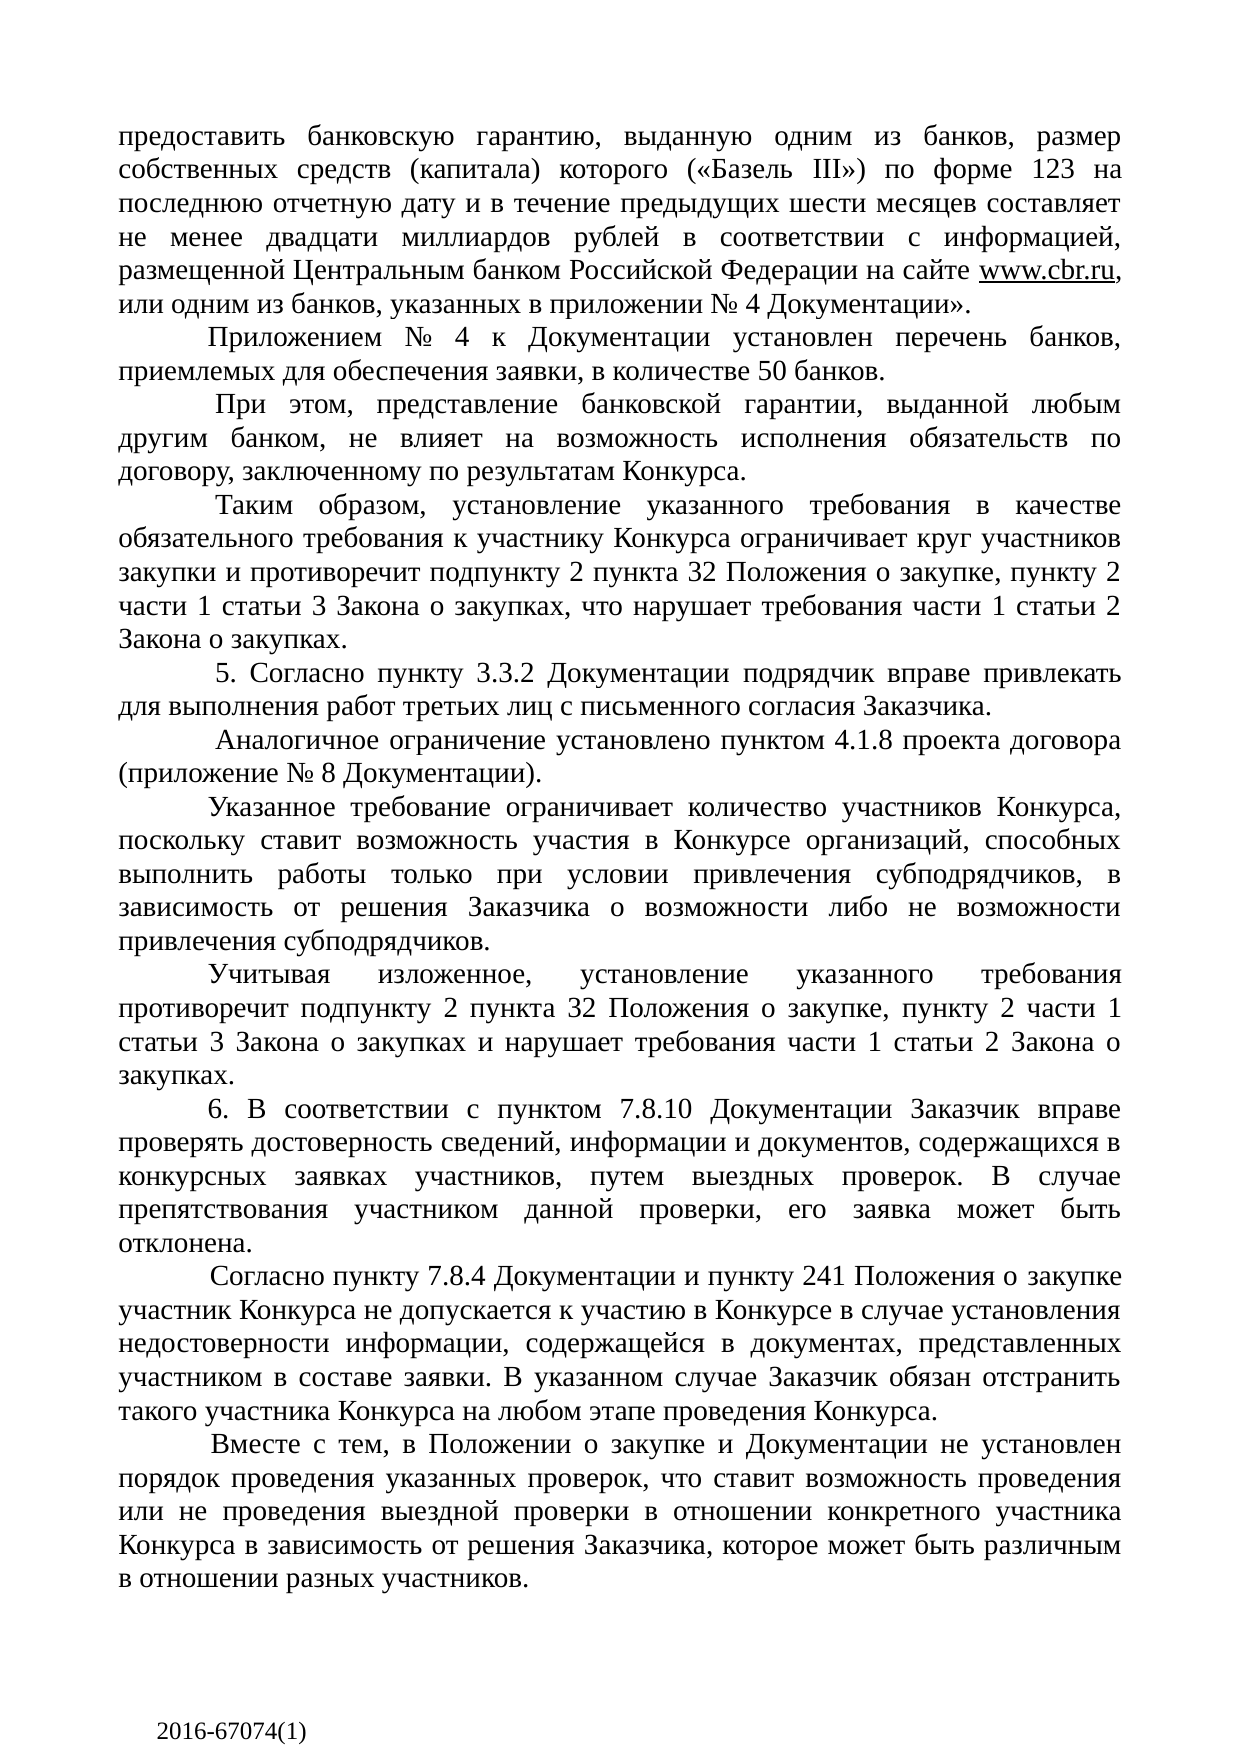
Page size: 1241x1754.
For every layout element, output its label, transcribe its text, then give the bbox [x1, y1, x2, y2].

text Учитывая изложенное, установление указанного требования противоречит подпункту 2 пункта 32 Положения о закупке, пункту 2 части 1 статьи 3 Закона о закупках и нарушает требования части 1 статьи 2 Закона о закупках. [118, 957, 1122, 1091]
text Указанное требование ограничивает количество участников Конкурса, поскольку ставит возможность участия в Конкурсе организаций, способных выполнить работы только при условии привлечения субподрядчиков, в зависимость от решения Заказчика о возможности либо не возможности привлечения субподрядчиков. [118, 789, 1122, 957]
text 5. Согласно пункту 3.3.2 Документации подрядчик вправе привлекать для выполнения работ третьих лиц с письменного согласия Заказчика. [118, 655, 1122, 722]
text Согласно пункту 7.8.4 Документации и пункту 241 Положения о закупке участник Конкурса не допускается к участию в Конкурсе в случае установления недостоверности информации, содержащейся в документах, представленных участником в составе заявки. В указанном случае Заказчик обязан отстранить такого участника Конкурса на любом этапе проведения Конкурса. [118, 1258, 1122, 1426]
text 6. В соответствии с пунктом 7.8.10 Документации Заказчик вправе проверять достоверность сведений, информации и документов, содержащихся в конкурсных заявках участников, путем выездных проверок. В случае препятствования участником данной проверки, его заявка может быть отклонена. [118, 1091, 1122, 1258]
text Приложением № 4 к Документации установлен перечень банков, приемлемых для обеспечения заявки, в количестве 50 банков. [118, 319, 1122, 386]
text При этом, представление банковской гарантии, выданной любым другим банком, не влияет на возможность исполнения обязательств по договору, заключенному по результатам Конкурса. [118, 386, 1122, 487]
text Аналогичное ограничение установлено пунктом 4.1.8 проекта договора (приложение № 8 Документации). [118, 722, 1122, 789]
list предоставить банковскую гарантию, выданную одним из банков, размер собственных средств (капитала) которого («Базель III») по форме 123 на последнюю отчетную дату и в течение предыдущих шести месяцев составляет не менее двадцати миллиардов рублей в соответствии с информацией, размещенной Центральным банком Российской Федерации на сайте www.cbr.ru, или одним из банков, указанных в приложении № 4 Документации». [118, 118, 1122, 319]
text Таким образом, установление указанного требования в качестве обязательного требования к участнику Конкурса ограничивает круг участников закупки и противоречит подпункту 2 пункта 32 Положения о закупке, пункту 2 части 1 статьи 3 Закона о закупках, что нарушает требования части 1 статьи 2 Закона о закупках. [118, 487, 1122, 655]
text Вместе с тем, в Положении о закупке и Документации не установлен порядок проведения указанных проверок, что ставит возможность проведения или не проведения выездной проверки в отношении конкретного участника Конкурса в зависимость от решения Заказчика, которое может быть различным в отношении разных участников. [118, 1426, 1122, 1594]
